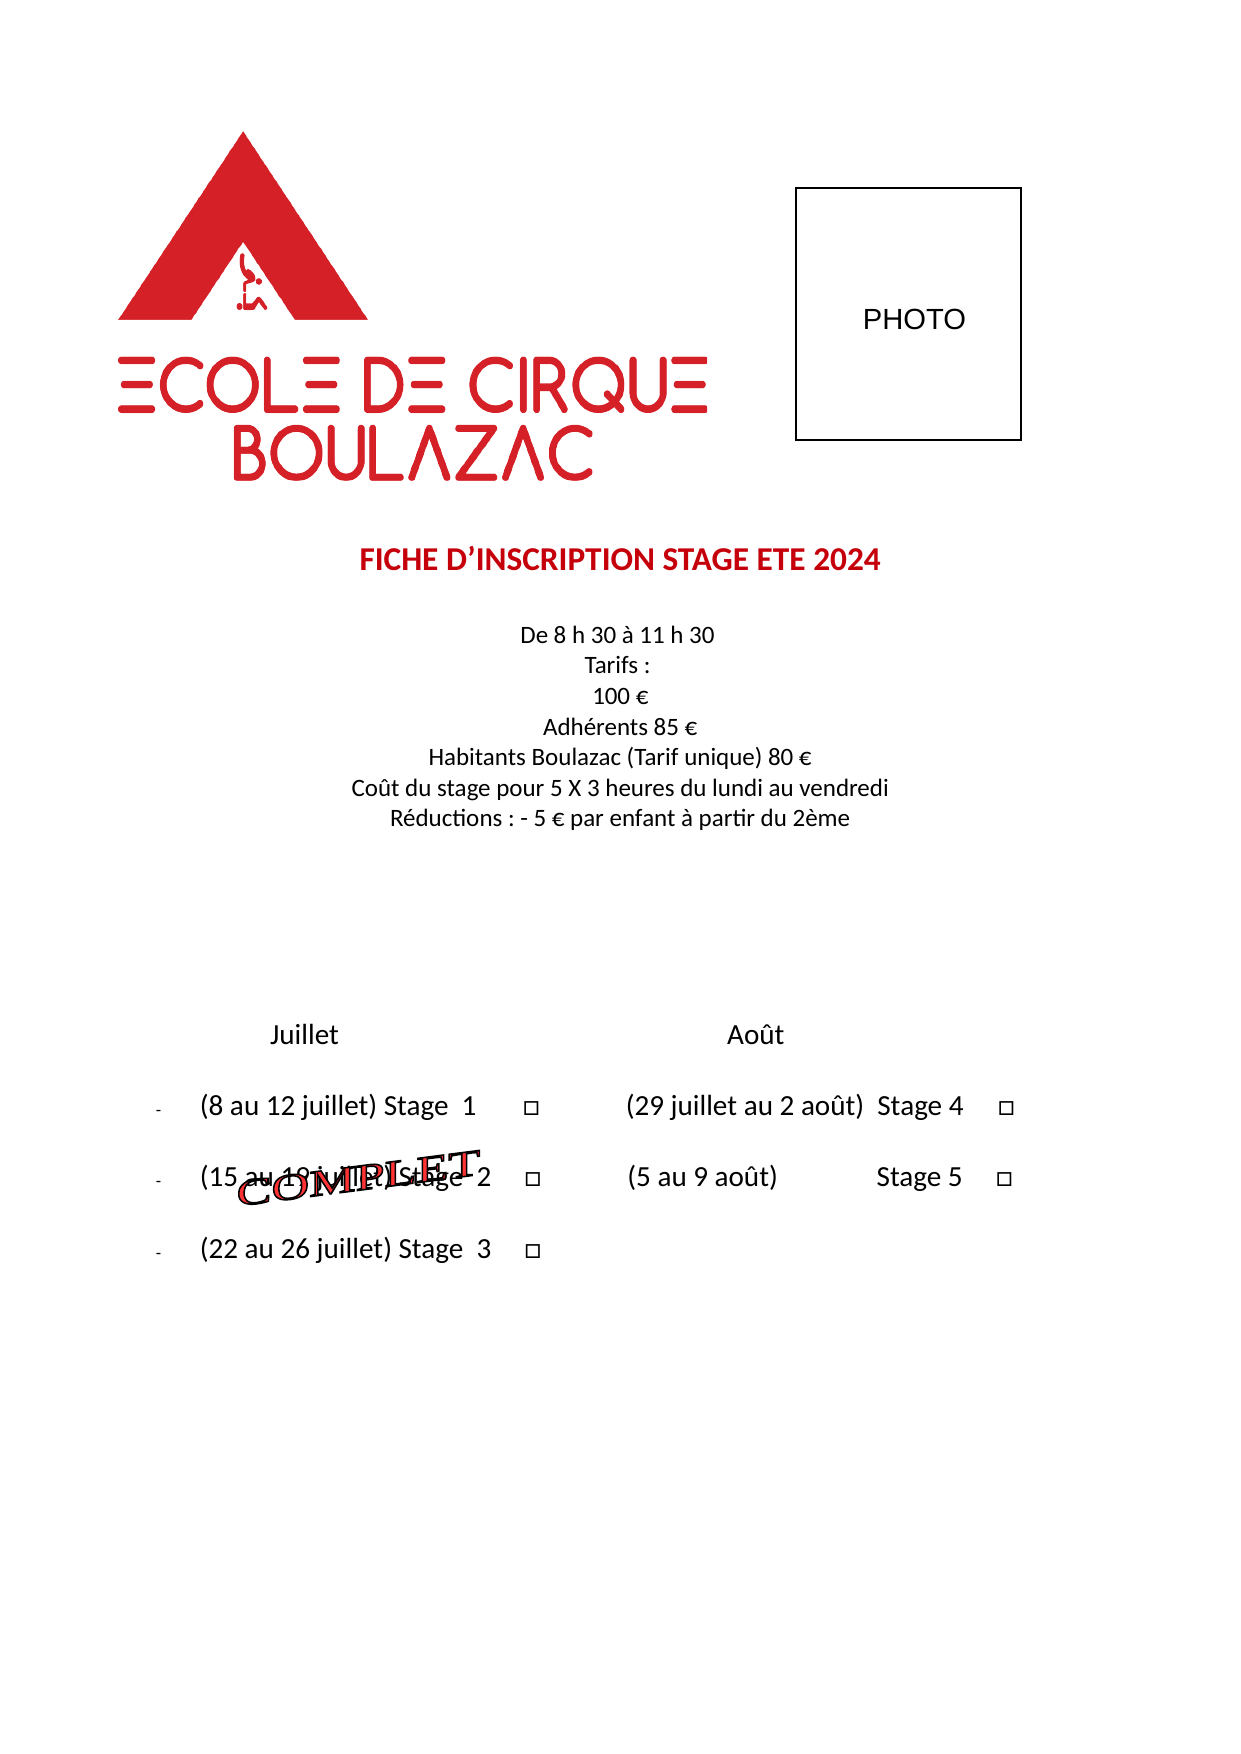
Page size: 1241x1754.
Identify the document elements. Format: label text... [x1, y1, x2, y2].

list (22 au 26 juillet) Stage 3 □ [156, 1230, 1122, 1265]
text Adhérents 85 € [118, 711, 1122, 741]
list (8 au 12 juillet) Stage 1 □ (29 juillet au 2 août) Stage 4 □ [156, 1087, 1122, 1123]
text Réductions : - 5 € par enfant à partir du 2ème [118, 802, 1122, 833]
text Tarifs : [118, 650, 1122, 680]
text 100 € [118, 680, 1122, 711]
text FICHE D’INSCRIPTION STAGE ETE 2024 [118, 538, 1122, 578]
text De 8 h 30 à 11 h 30 [118, 619, 1122, 650]
picture [118, 131, 708, 481]
text Juillet Août [118, 1016, 1122, 1052]
text Habitants Boulazac (Tarif unique) 80 € [118, 741, 1122, 772]
text Coût du stage pour 5 X 3 heures du lundi au vendredi [118, 772, 1122, 802]
list (15 au 19 juillet) Stage 2 □ (5 au 9 août) Stage 5 □ [156, 1158, 1122, 1194]
